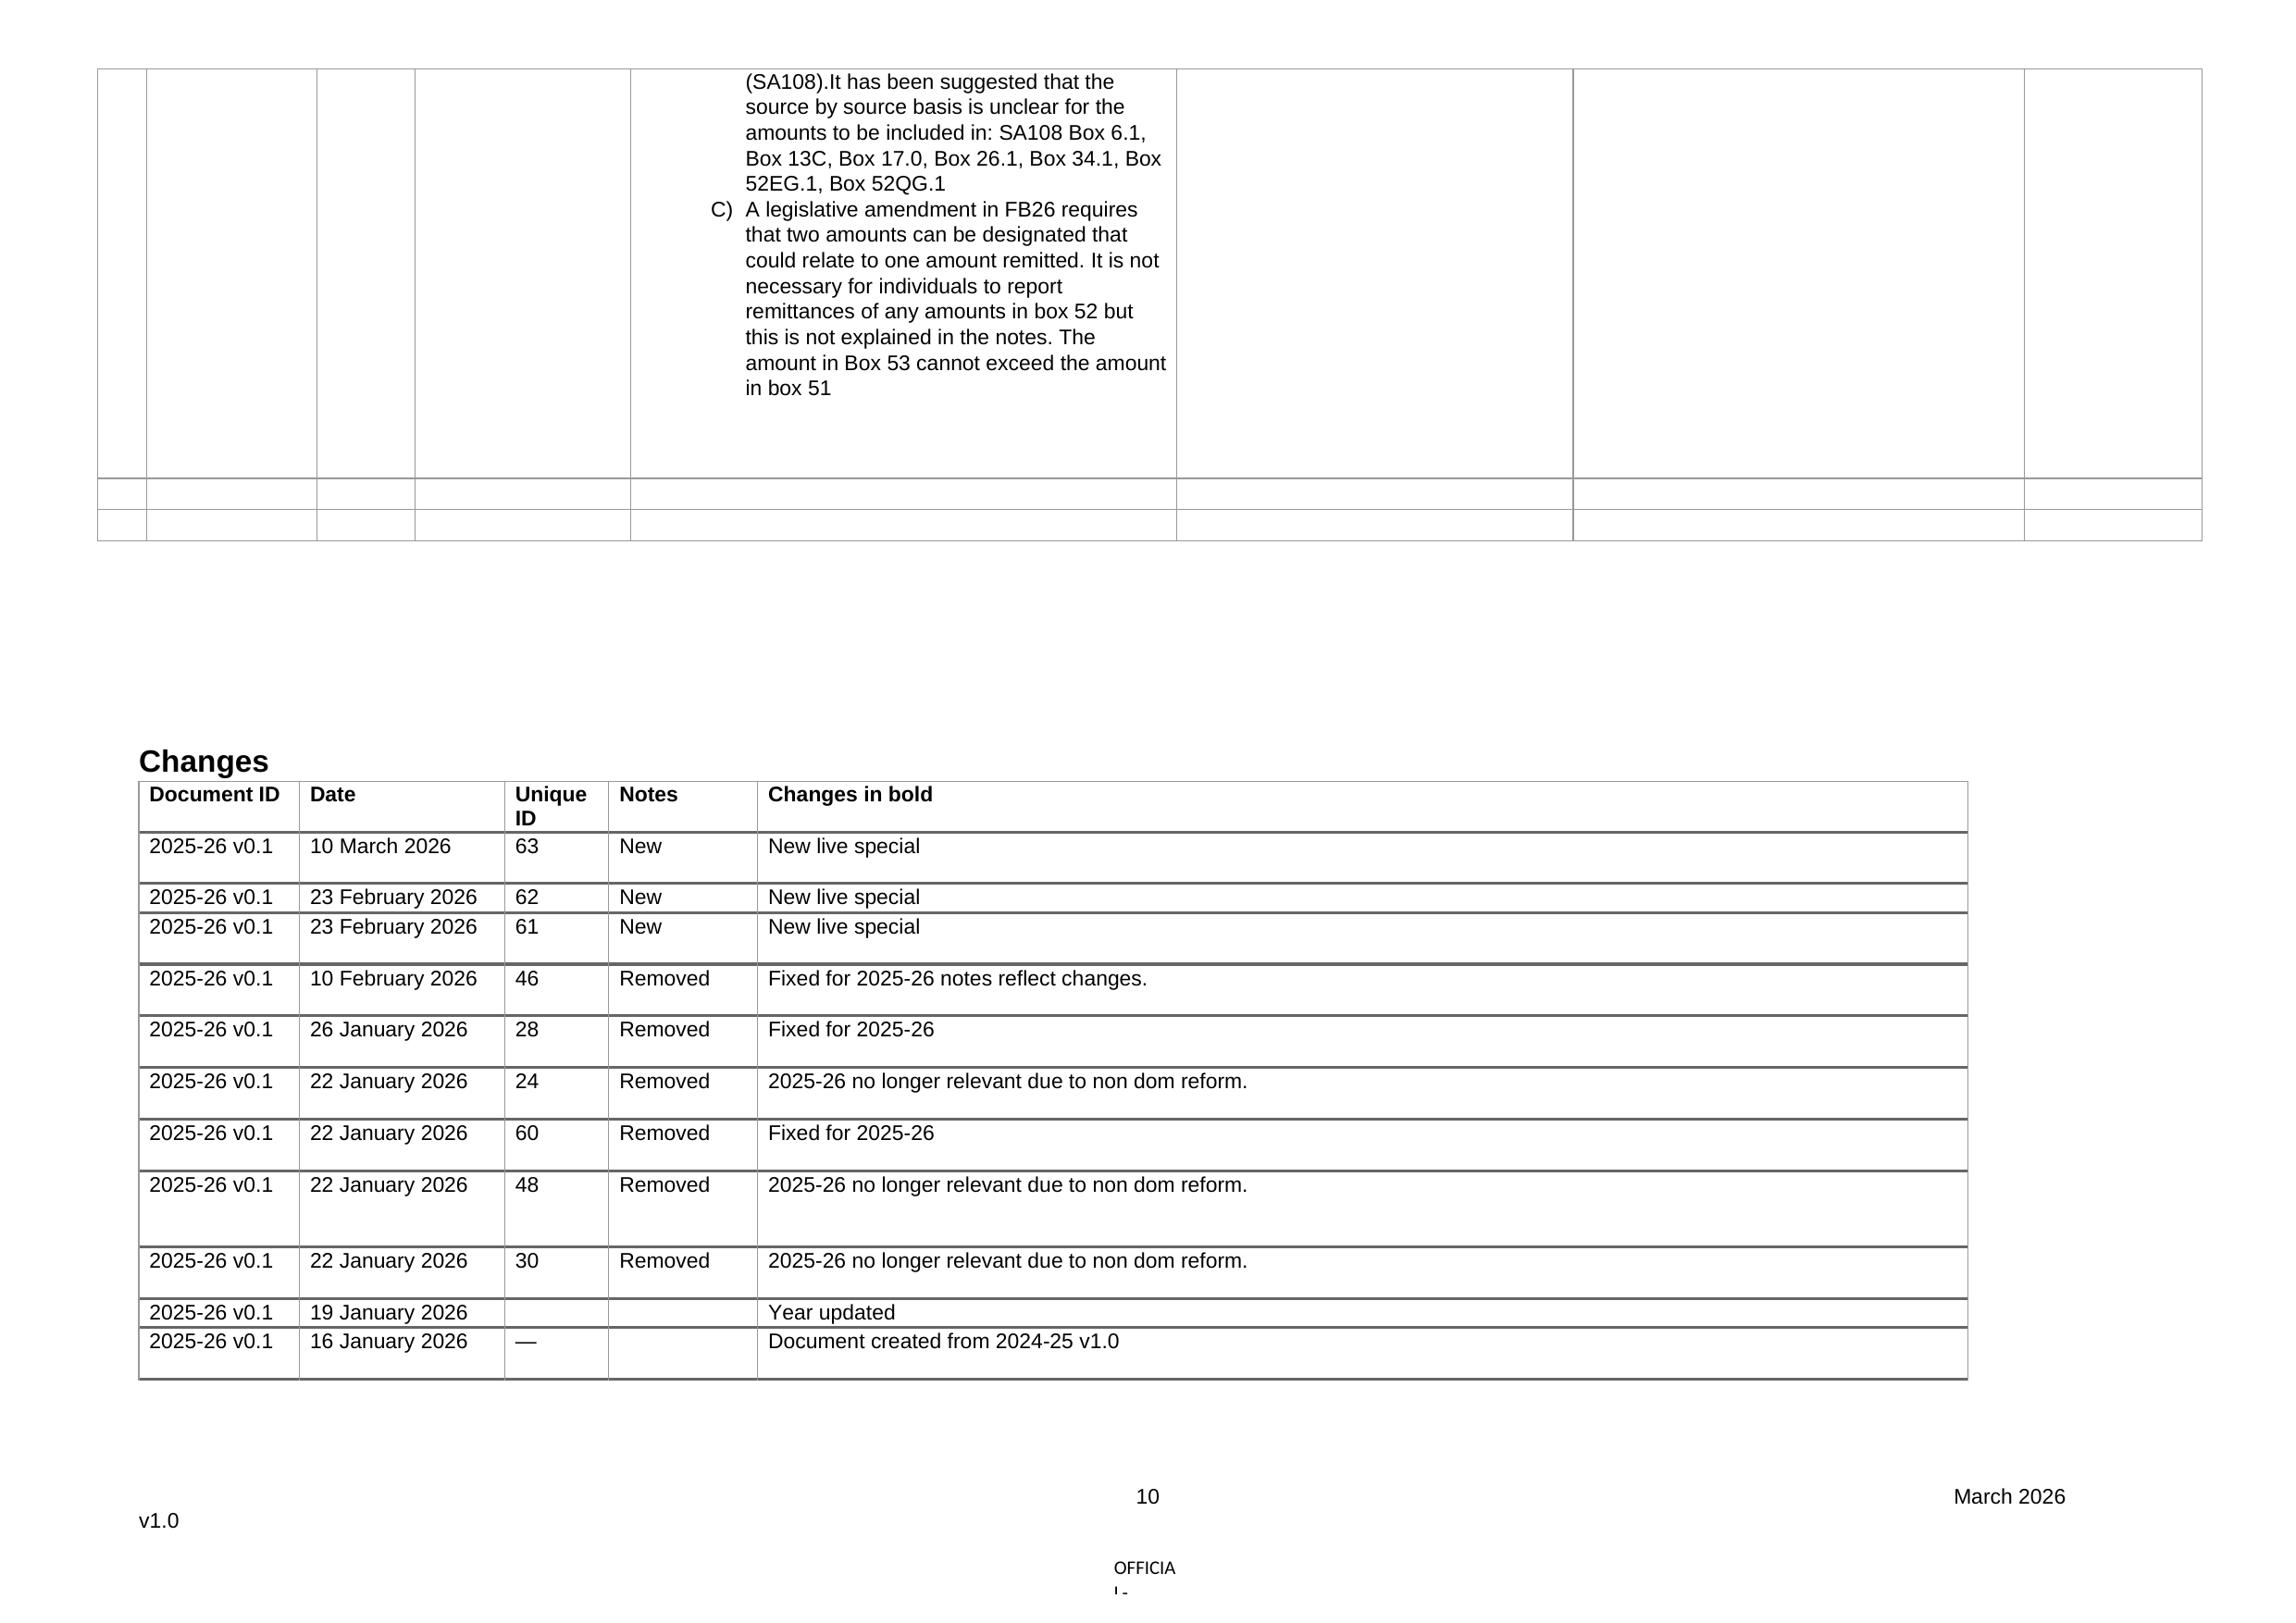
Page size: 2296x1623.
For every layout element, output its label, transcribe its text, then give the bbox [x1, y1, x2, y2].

table_cell New [609, 914, 757, 962]
table_cell 16 January 2026 [300, 1329, 504, 1378]
table_cell [609, 1300, 757, 1326]
table_cell [631, 510, 1176, 539]
table_cell 46 [505, 966, 608, 1014]
table_cell 22 January 2026 [300, 1248, 504, 1297]
table_cell [416, 510, 630, 539]
table_cell 23 February 2026 [300, 914, 504, 962]
table_cell 10 February 2026 [300, 966, 504, 1014]
table_cell [2025, 69, 2202, 477]
table_cell 26 January 2026 [300, 1017, 504, 1066]
table_cell Fixed for 2025-26 notes reflect changes. [758, 966, 1967, 1014]
table_cell Fixed for 2025-26 [758, 1017, 1967, 1066]
table_cell Year updated [758, 1300, 1967, 1326]
table_cell 2025-26 v0.1 [140, 966, 299, 1014]
table_cell [1177, 510, 1572, 539]
table_cell [147, 479, 316, 509]
table_cell [98, 510, 146, 539]
table_cell Fixed for 2025-26 [758, 1121, 1967, 1170]
table_cell 30 [505, 1248, 608, 1297]
table_cell [416, 479, 630, 509]
table_cell Removed [609, 966, 757, 1014]
table_cell Removed [609, 1172, 757, 1245]
table_cell 2025-26 no longer relevant due to non dom reform. [758, 1069, 1967, 1118]
table_cell 2025-26 v0.1 [140, 1248, 299, 1297]
table_cell 24 [505, 1069, 608, 1118]
table_cell 23 February 2026 [300, 885, 504, 911]
table_cell [317, 479, 415, 509]
table_cell 2025-26 v0.1 [140, 1069, 299, 1118]
table_cell [147, 510, 316, 539]
table_cell 10 March 2026 [300, 834, 504, 882]
table_cell 2025-26 v0.1 [140, 1329, 299, 1378]
table_header Notes [609, 782, 757, 830]
table_cell [2025, 479, 2202, 509]
table_cell [609, 1329, 757, 1378]
table_cell (SA108).It has been suggested that the source by source basis is unclear for the amounts to be included in: SA108 Box 6.1, Box 13C, Box 17.0, Box 26.1, Box 34.1, Box 52EG.1, Box 52QG.1 A legislative amendment in FB26 requires that two amounts can be designated that could relate to one amount remitted. It is not necessary for individuals to report remittances of any amounts in box 52 but this is not explained in the notes. The amount in Box 53 cannot exceed the amount in box 51 [631, 69, 1176, 477]
table_cell [1574, 510, 2024, 539]
table_cell 2025-26 no longer relevant due to non dom reform. [758, 1172, 1967, 1245]
table_cell 63 [505, 834, 608, 882]
table_cell [1177, 479, 1572, 509]
table_cell [1574, 479, 2024, 509]
table_cell [1177, 69, 1572, 477]
table_cell New live special [758, 834, 1967, 882]
table_cell 2025-26 v0.1 [140, 914, 299, 962]
table_cell 2025-26 v0.1 [140, 1300, 299, 1326]
table_cell — [505, 1329, 608, 1378]
table_header Changes in bold [758, 782, 1967, 830]
table_cell 2025-26 v0.1 [140, 885, 299, 911]
table_cell Removed [609, 1017, 757, 1066]
table_header Unique ID [505, 782, 608, 830]
table_header Document ID [140, 782, 299, 830]
table_cell 22 January 2026 [300, 1172, 504, 1245]
table_header Date [300, 782, 504, 830]
table_cell 28 [505, 1017, 608, 1066]
table_cell New live special [758, 914, 1967, 962]
table_cell 2025-26 v0.1 [140, 1172, 299, 1245]
subtitle Changes [139, 743, 2156, 779]
table_cell 2025-26 v0.1 [140, 1017, 299, 1066]
table_cell 61 [505, 914, 608, 962]
table_cell New [609, 834, 757, 882]
table_cell [98, 479, 146, 509]
table_cell Removed [609, 1069, 757, 1118]
table_cell 22 January 2026 [300, 1121, 504, 1170]
table_cell [317, 510, 415, 539]
table_cell Document created from 2024-25 v1.0 [758, 1329, 1967, 1378]
table_cell Removed [609, 1248, 757, 1297]
table_cell 2025-26 v0.1 [140, 834, 299, 882]
table_cell 22 January 2026 [300, 1069, 504, 1118]
table_cell 19 January 2026 [300, 1300, 504, 1326]
table_cell 2025-26 v0.1 [140, 1121, 299, 1170]
table_cell [1574, 69, 2024, 477]
table_cell 48 [505, 1172, 608, 1245]
table_cell 2025-26 no longer relevant due to non dom reform. [758, 1248, 1967, 1297]
table_cell [505, 1300, 608, 1326]
table_cell 62 [505, 885, 608, 911]
table_cell [147, 69, 316, 477]
table_cell [416, 69, 630, 477]
table_cell New live special [758, 885, 1967, 911]
table_cell [98, 69, 146, 477]
table_cell [631, 479, 1176, 509]
table_cell 60 [505, 1121, 608, 1170]
table_cell New [609, 885, 757, 911]
table_cell [2025, 510, 2202, 539]
table_cell Removed [609, 1121, 757, 1170]
table_cell [317, 69, 415, 477]
